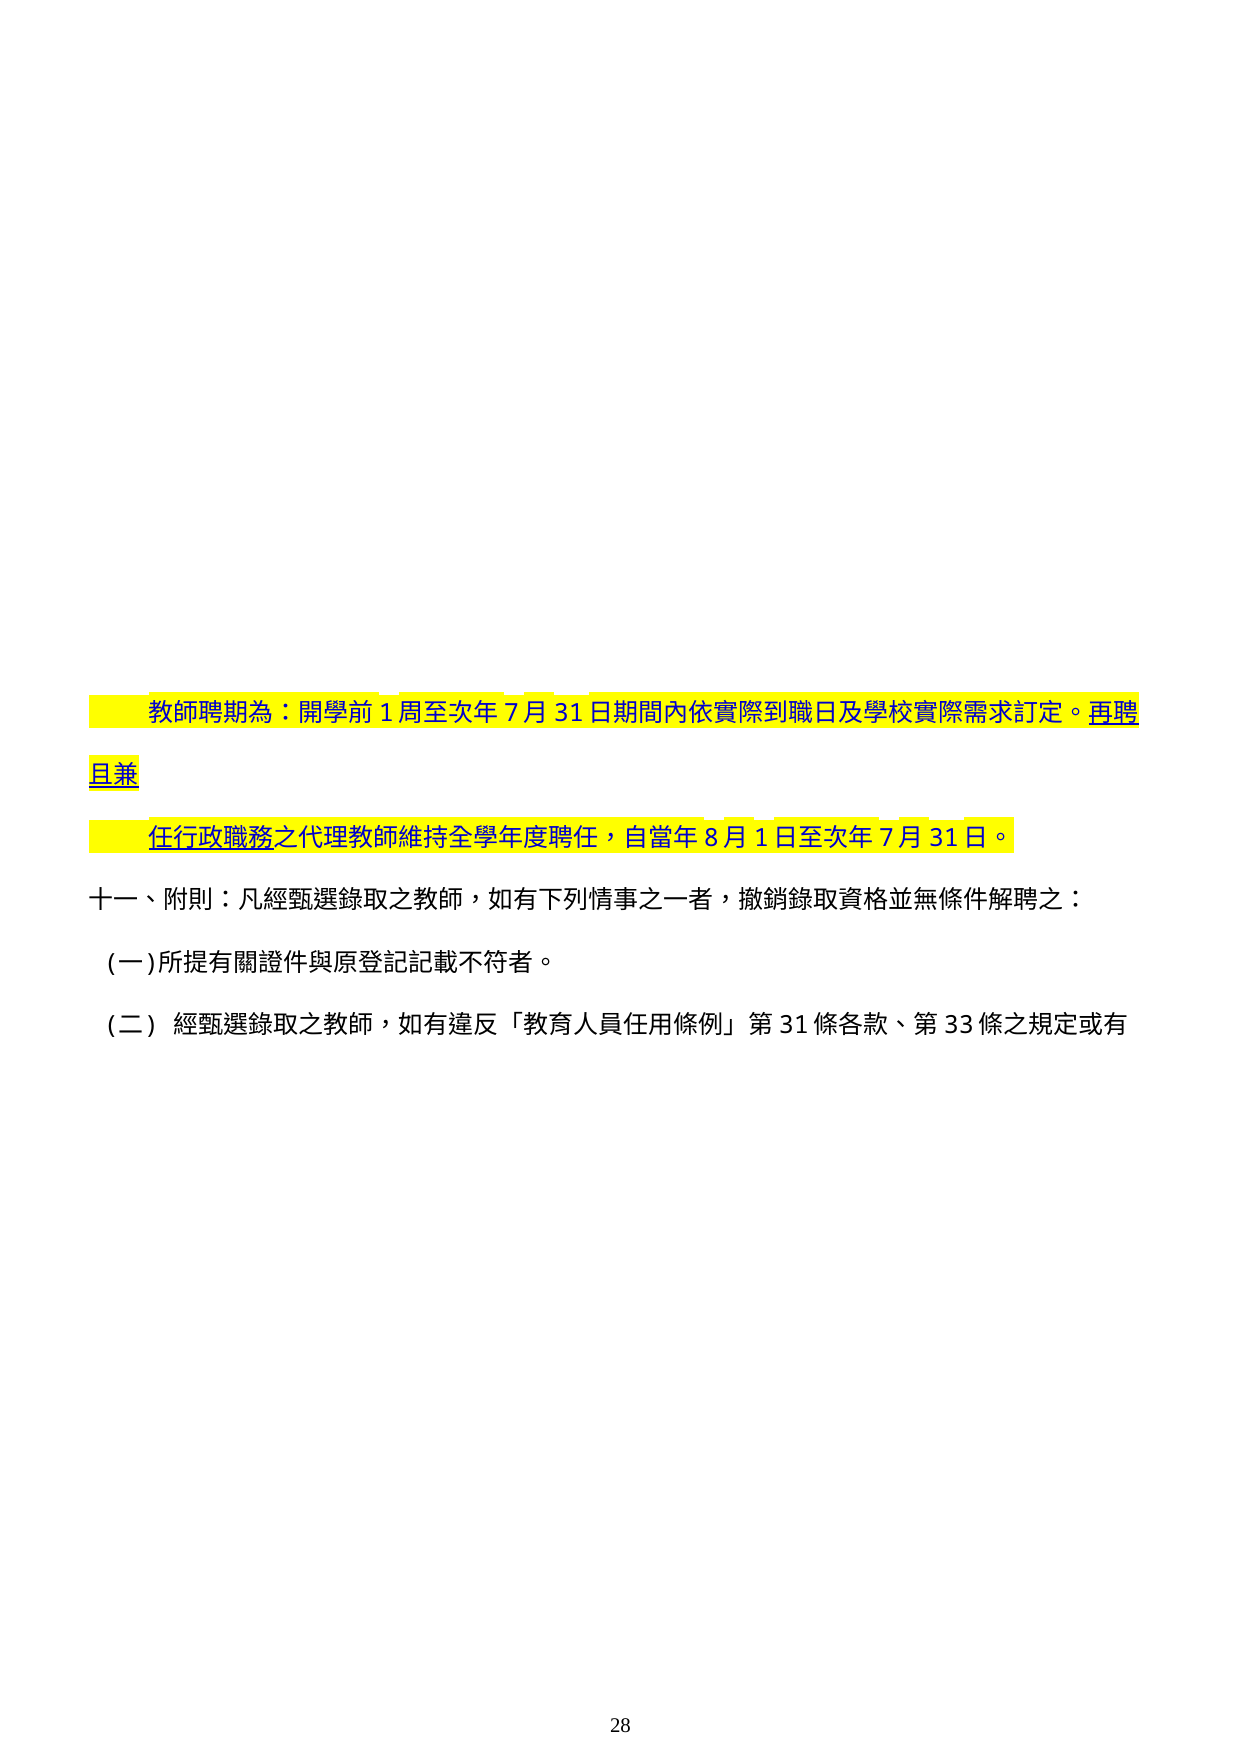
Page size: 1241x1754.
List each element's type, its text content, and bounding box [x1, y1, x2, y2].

text (一)所提有關證件與原登記記載不符者。 [89, 919, 1152, 981]
text (二) 經甄選錄取之教師，如有違反「教育人員任用條例」第31條各款、第33條之規定或有 [89, 981, 1152, 1044]
text 任行政職務之代理教師維持全學年度聘任，自當年8月1日至次年7月31日。 [89, 794, 1152, 856]
text 教師聘期為：開學前1周至次年7月31日期間內依實際到職日及學校實際需求訂定。再聘且兼 [89, 669, 1152, 794]
text 十一、附則：凡經甄選錄取之教師，如有下列情事之一者，撤銷錄取資格並無條件解聘之： [89, 856, 1152, 919]
